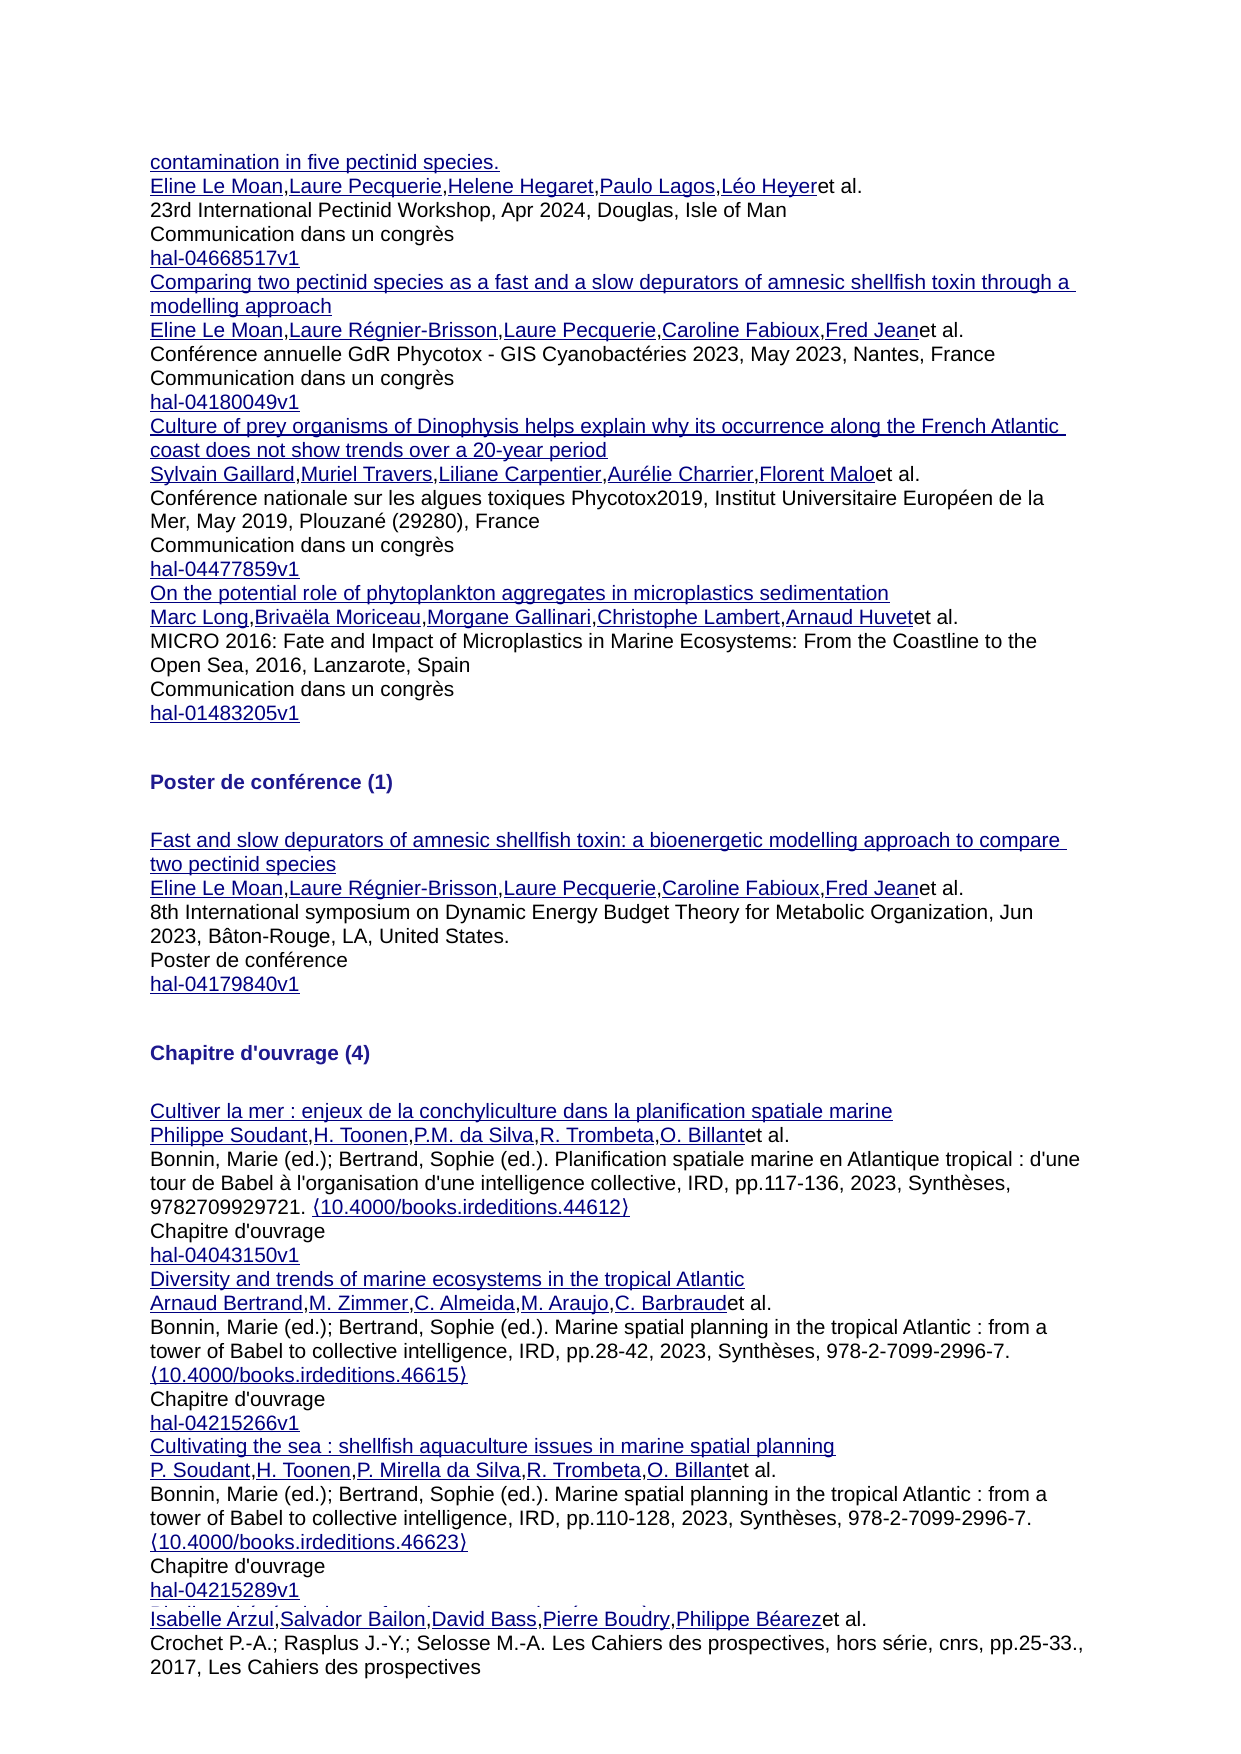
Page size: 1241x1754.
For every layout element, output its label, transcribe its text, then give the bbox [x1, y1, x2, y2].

table_cell Comparing two pectinid species as a fast and a slow depurators of amnesic shellfish toxin through a modelling approach Eline Le Moan,Laure Régnier-Brisson,Laure Pecquerie,Caroline Fabioux,Fred Jeanet al. Conférence annuelle GdR Phycotox - GIS Cyanobactéries 2023, May 2023, Nantes, France Communication dans un congrès hal-04180049v1 [150, 270, 1090, 413]
table_cell Linking life traits and Dynamic Energy Budget parameters to better understand domoic acid contamination in five pectinid species. Eline Le Moan,Laure Pecquerie,Helene Hegaret,Paulo Lagos,Léo Heyeret al. 23rd International Pectinid Workshop, Apr 2024, Douglas, Isle of Man Communication dans un congrès hal-04668517v1 [150, 150, 1090, 270]
table_cell Culture of prey organisms of Dinophysis helps explain why its occurrence along the French Atlantic coast does not show trends over a 20-year period Sylvain Gaillard,Muriel Travers,Liliane Carpentier,Aurélie Charrier,Florent Maloet al. Conférence nationale sur les algues toxiques Phycotox2019, Institut Universitaire Européen de la Mer, May 2019, Plouzané (29280), France Communication dans un congrès hal-04477859v1 [150, 414, 1090, 581]
subtitle Poster de conférence (1) [150, 770, 1090, 794]
table_cell Biodiversité, évolution et fonctionnement des écosystèmes Isabelle Arzul,Salvador Bailon,David Bass,Pierre Boudry,Philippe Béarezet al. Crochet P.-A.; Rasplus J.-Y.; Selosse M.-A. Les Cahiers des prospectives, hors série, cnrs, pp.25-33., 2017, Les Cahiers des prospectives Chapitre d'ouvrage halshs-03847162v1 [150, 1602, 1090, 1679]
table_cell Diversity and trends of marine ecosystems in the tropical Atlantic Arnaud Bertrand,M. Zimmer,C. Almeida,M. Araujo,C. Barbraudet al. Bonnin, Marie (ed.); Bertrand, Sophie (ed.). Marine spatial planning in the tropical Atlantic : from a tower of Babel to collective intelligence, IRD, pp.28-42, 2023, Synthèses, 978-2-7099-2996-7. ⟨10.4000/books.irdeditions.46615⟩ Chapitre d'ouvrage hal-04215266v1 [150, 1267, 1090, 1434]
table_cell On the potential role of phytoplankton aggregates in microplastics sedimentation Marc Long,Brivaëla Moriceau,Morgane Gallinari,Christophe Lambert,Arnaud Huvetet al. MICRO 2016: Fate and Impact of Microplastics in Marine Ecosystems: From the Coastline to the Open Sea, 2016, Lanzarote, Spain Communication dans un congrès hal-01483205v1 [150, 581, 1090, 725]
subtitle Chapitre d'ouvrage (4) [150, 1041, 1090, 1064]
table_header Fast and slow depurators of amnesic shellfish toxin: a bioenergetic modelling approach to compare two pectinid species Eline Le Moan,Laure Régnier-Brisson,Laure Pecquerie,Caroline Fabioux,Fred Jeanet al. 8th International symposium on Dynamic Energy Budget Theory for Metabolic Organization, Jun 2023, Bâton-Rouge, LA, United States. Poster de conférence hal-04179840v1 [150, 828, 1090, 996]
table_header Cultiver la mer : enjeux de la conchyliculture dans la planification spatiale marine Philippe Soudant,H. Toonen,P.M. da Silva,R. Trombeta,O. Billantet al. Bonnin, Marie (ed.); Bertrand, Sophie (ed.). Planification spatiale marine en Atlantique tropical : d'une tour de Babel à l'organisation d'une intelligence collective, IRD, pp.117-136, 2023, Synthèses, 9782709929721. ⟨10.4000/books.irdeditions.44612⟩ Chapitre d'ouvrage hal-04043150v1 [150, 1099, 1090, 1267]
table_cell Cultivating the sea : shellfish aquaculture issues in marine spatial planning P. Soudant,H. Toonen,P. Mirella da Silva,R. Trombeta,O. Billantet al. Bonnin, Marie (ed.); Bertrand, Sophie (ed.). Marine spatial planning in the tropical Atlantic : from a tower of Babel to collective intelligence, IRD, pp.110-128, 2023, Synthèses, 978-2-7099-2996-7. ⟨10.4000/books.irdeditions.46623⟩ Chapitre d'ouvrage hal-04215289v1 [150, 1434, 1090, 1602]
